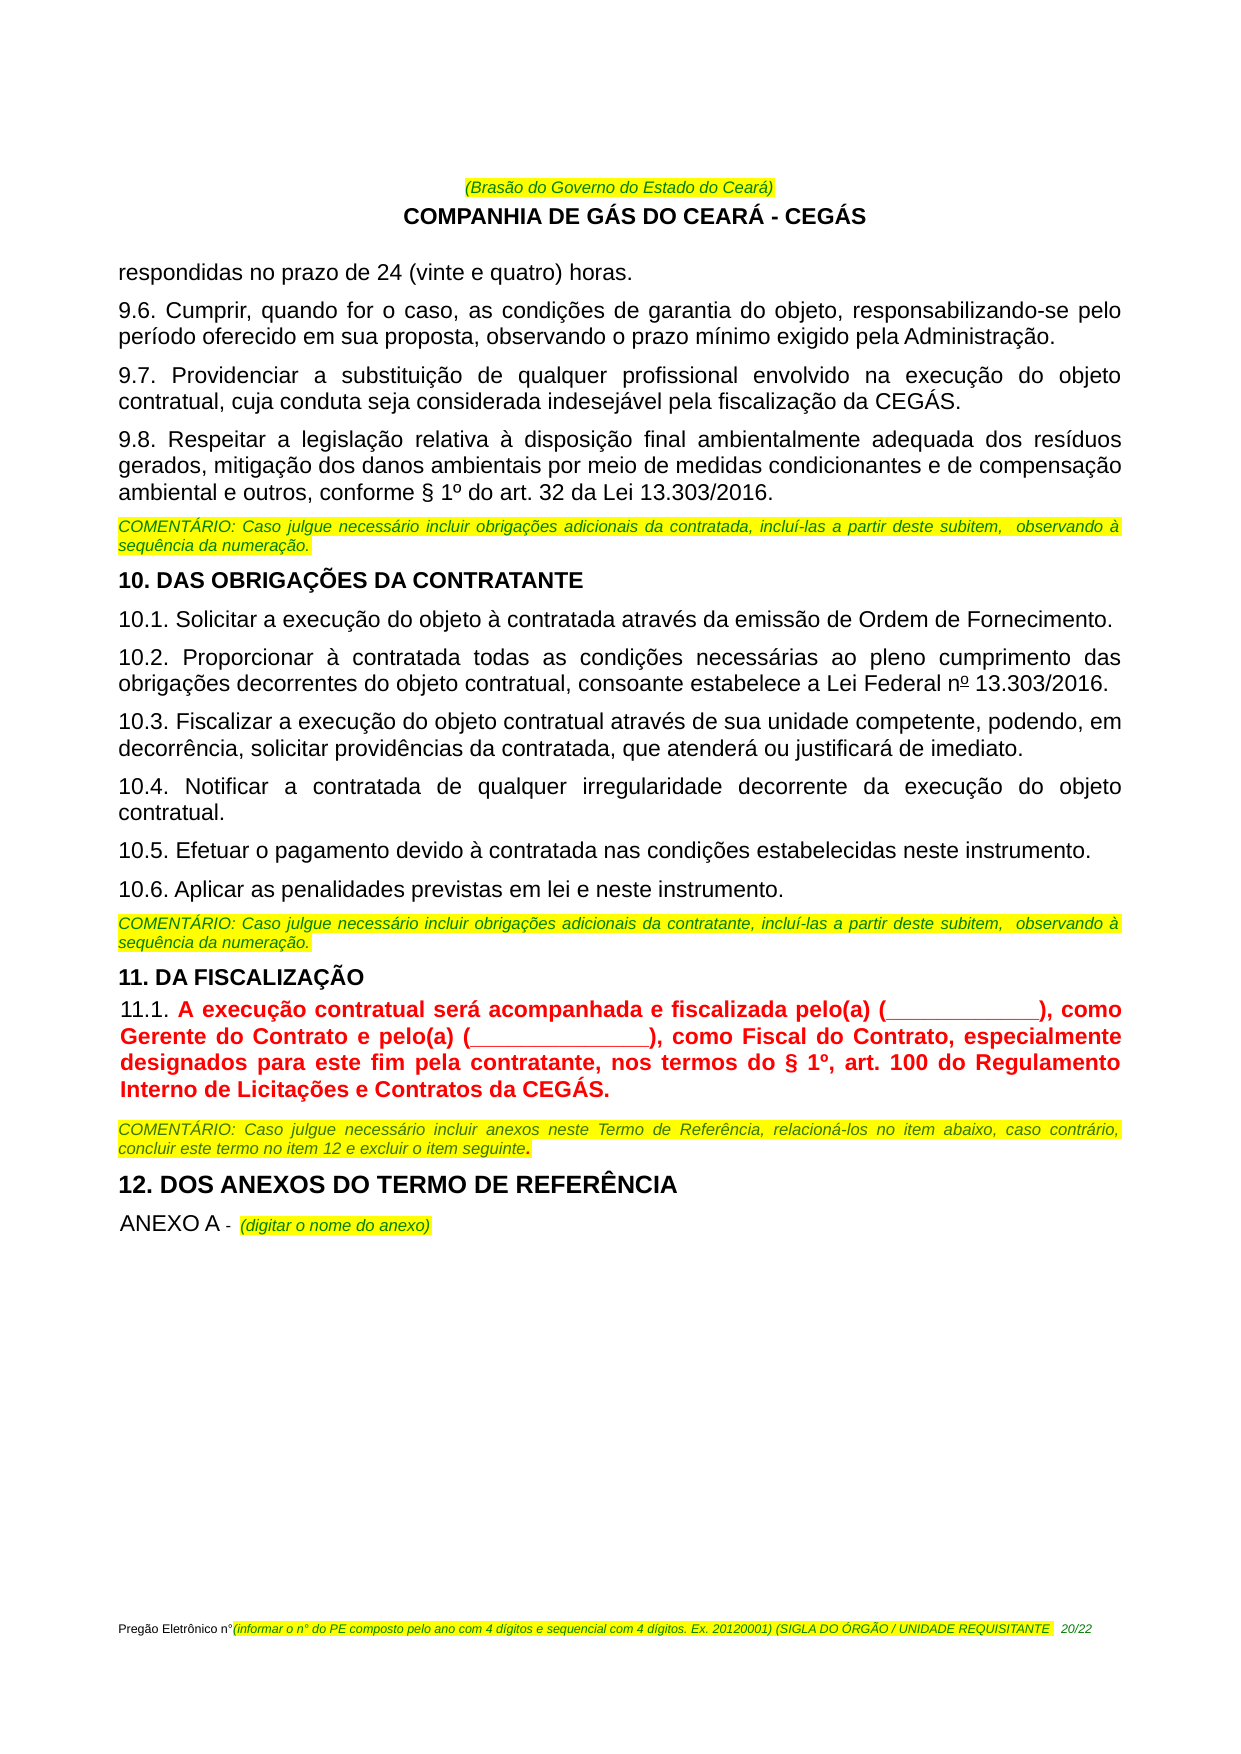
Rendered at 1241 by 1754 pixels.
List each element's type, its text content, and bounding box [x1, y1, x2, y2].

text 11.1. A execução contratual será acompanhada e fiscalizada pelo(a) (____________), como Gerente do Contrato e pelo(a) (______________), como Fiscal do Contrato, especialmente designados para este fim pela contratante, nos termos do § 1º, art. 100 do Regulamento Interno de Licitações e Contratos da CEGÁS. [120, 996, 1122, 1102]
text 10.5. Efetuar o pagamento devido à contratada nas condições estabelecidas neste instrumento. [118, 837, 1122, 864]
text COMENTÁRIO: Caso julgue necessário incluir obrigações adicionais da contratante, incluí-las a partir deste subitem, observando à sequência da numeração. [118, 914, 1122, 952]
text 12. DOS ANEXOS DO TERMO DE REFERÊNCIA [118, 1170, 1122, 1198]
text 9.6. Cumprir, quando for o caso, as condições de garantia do objeto, responsabilizando-se pelo período oferecido em sua proposta, observando o prazo mínimo exigido pela Administração. [118, 297, 1122, 350]
text COMENTÁRIO: Caso julgue necessário incluir anexos neste Termo de Referência, relacioná-los no item abaixo, caso contrário, concluir este termo no item 12 e excluir o item seguinte. [118, 1119, 1122, 1158]
text 10.4. Notificar a contratada de qualquer irregularidade decorrente da execução do objeto contratual. [118, 773, 1122, 826]
text 10.3. Fiscalizar a execução do objeto contratual através de sua unidade competente, podendo, em decorrência, solicitar providências da contratada, que atenderá ou justificará de imediato. [118, 708, 1122, 761]
text 9.8. Respeitar a legislação relativa à disposição final ambientalmente adequada dos resíduos gerados, mitigação dos danos ambientais por meio de medidas condicionantes e de compensação ambiental e outros, conforme § 1º do art. 32 da Lei 13.303/2016. [118, 426, 1122, 505]
text COMENTÁRIO: Caso julgue necessário incluir obrigações adicionais da contratada, incluí-las a partir deste subitem, observando à sequência da numeração. [118, 517, 1122, 555]
text ANEXO A - (digitar o nome do anexo) [119, 1210, 1122, 1237]
text respondidas no prazo de 24 (vinte e quatro) horas. [118, 259, 1122, 285]
text 10.2. Proporcionar à contratada todas as condições necessárias ao pleno cumprimento das obrigações decorrentes do objeto contratual, consoante estabelece a Lei Federal no 13.303/2016. [118, 644, 1122, 696]
text 11. DA FISCALIZAÇÃO [118, 964, 1122, 991]
text 10.6. Aplicar as penalidades previstas em lei e neste instrumento. [118, 876, 1122, 902]
text 10.1. Solicitar a execução do objeto à contratada através da emissão de Ordem de Fornecimento. [118, 606, 1122, 632]
text 10. DAS OBRIGAÇÕES DA CONTRATANTE [118, 567, 1122, 594]
text 9.7. Providenciar a substituição de qualquer profissional envolvido na execução do objeto contratual, cuja conduta seja considerada indesejável pela fiscalização da CEGÁS. [118, 362, 1122, 414]
